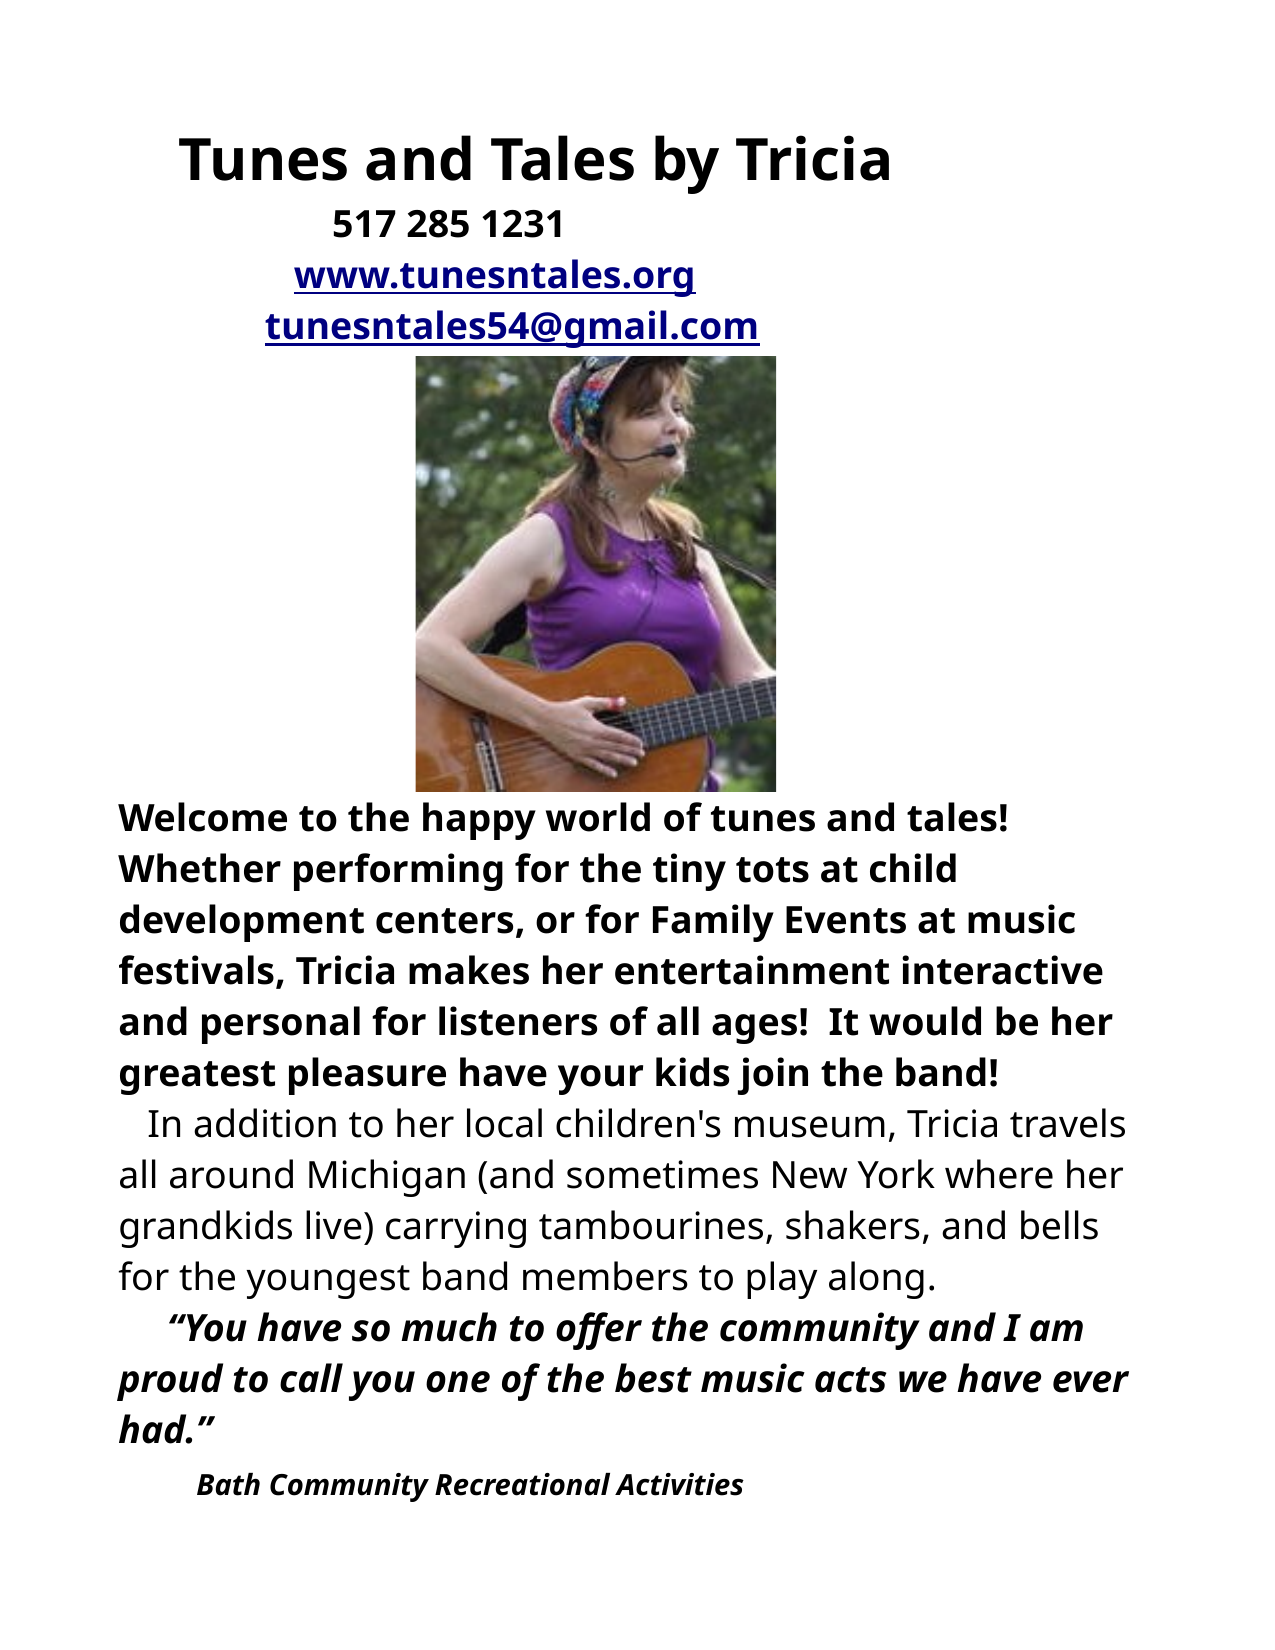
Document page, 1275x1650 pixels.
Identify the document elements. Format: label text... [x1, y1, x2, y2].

text 517 285 1231 [118, 198, 1157, 249]
text www.tunesntales.org [118, 249, 1157, 300]
text Bath Community Recreational Activities [118, 1455, 1157, 1506]
text In addition to her local children's museum, Tricia travels all around Michigan (and sometimes New York where her grandkids live) carrying tambourines, shakers, and bells for the youngest band members to play along. [118, 1098, 1157, 1302]
picture [415, 356, 777, 792]
text “You have so much to offer the community and I am proud to call you one of the best music acts we have ever had.” [118, 1302, 1157, 1455]
text Tunes and Tales by Tricia [118, 118, 1157, 198]
text Whether performing for the tiny tots at child development centers, or for Family Events at music festivals, Tricia makes her entertainment interactive and personal for listeners of all ages! It would be her greatest pleasure have your kids join the band! [118, 842, 1157, 1098]
text tunesntales54@gmail.com [118, 300, 1157, 351]
text Welcome to the happy world of tunes and tales! [118, 351, 1157, 842]
